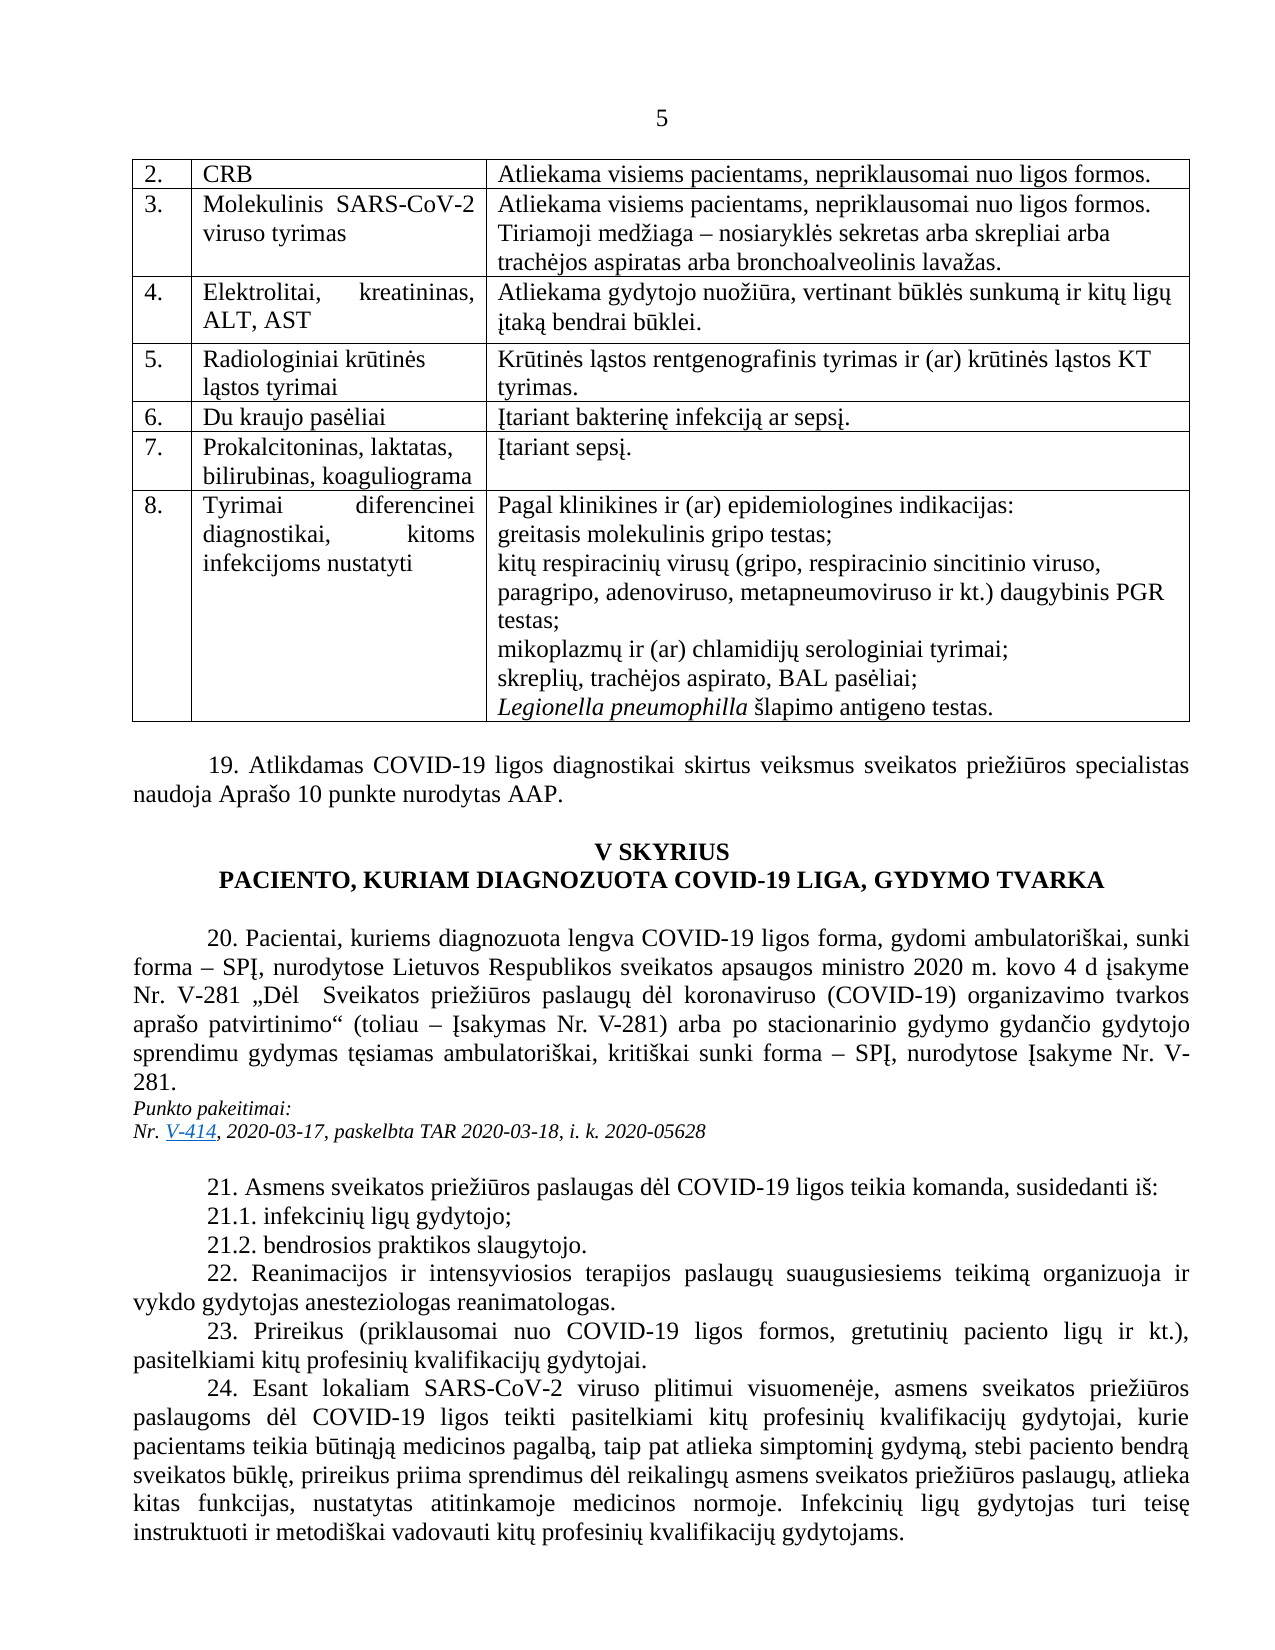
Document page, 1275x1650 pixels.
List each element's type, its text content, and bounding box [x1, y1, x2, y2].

table_cell Molekulinis SARS-CoV-2 viruso tyrimas [192, 189, 486, 276]
text 21.1. infekcinių ligų gydytojo; [133, 1201, 1191, 1230]
table_cell Du kraujo pasėliai [192, 402, 486, 431]
table_cell 7. [133, 432, 191, 489]
table_cell Atliekama visiems pacientams, nepriklausomai nuo ligos formos. [487, 160, 1189, 188]
table_cell Pagal klinikines ir (ar) epidemiologines indikacijas: greitasis molekulinis gripo testas; kitų respiracinių virusų (gripo, respiracinio sincitinio viruso, paragripo, adenoviruso, metapneumoviruso ir kt.) daugybinis PGR testas; mikoplazmų ir (ar) chlamidijų serologiniai tyrimai; skreplių, trachėjos aspirato, BAL pasėliai; Legionella pneumophilla šlapimo antigeno testas. [487, 491, 1189, 721]
table_cell Įtariant bakterinę infekciją ar sepsį. [487, 402, 1189, 431]
table_cell Įtariant sepsį. [487, 432, 1189, 489]
table_cell Krūtinės ląstos rentgenografinis tyrimas ir (ar) krūtinės ląstos KT tyrimas. [487, 344, 1189, 401]
text 24. Esant lokaliam SARS-CoV-2 viruso plitimui visuomenėje, asmens sveikatos priežiūros paslaugoms dėl COVID-19 ligos teikti pasitelkiami kitų profesinių kvalifikacijų gydytojai, kurie pacientams teikia būtinąją medicinos pagalbą, taip pat atlieka simptominį gydymą, stebi paciento bendrą sveikatos būklę, prireikus priima sprendimus dėl reikalingų asmens sveikatos priežiūros paslaugų, atlieka kitas funkcijas, nustatytas atitinkamoje medicinos normoje. Infekcinių ligų gydytojas turi teisę instruktuoti ir metodiškai vadovauti kitų profesinių kvalifikacijų gydytojams. [133, 1373, 1191, 1546]
text 23. Prireikus (priklausomai nuo COVID-19 ligos formos, gretutinių paciento ligų ir kt.), pasitelkiami kitų profesinių kvalifikacijų gydytojai. [133, 1316, 1191, 1373]
table_cell 4. [133, 277, 191, 343]
text 19. Atlikdamas COVID-19 ligos diagnostikai skirtus veiksmus sveikatos priežiūros specialistas naudoja Aprašo 10 punkte nurodytas AAP. [133, 750, 1191, 808]
table_cell Radiologiniai krūtinės ląstos tyrimai [192, 344, 486, 401]
table_cell Elektrolitai, kreatininas, ALT, AST [192, 277, 486, 343]
table_cell Atliekama gydytojo nuožiūra, vertinant būklės sunkumą ir kitų ligų įtaką bendrai būklei. [487, 277, 1189, 343]
text PACIENTO, KURIAM DIAGNOZUOTA COVID-19 LIGA, GYDYMO TVARKA [133, 865, 1191, 894]
table_cell 2. [133, 160, 191, 188]
text 22. Reanimacijos ir intensyviosios terapijos paslaugų suaugusiesiems teikimą organizuoja ir vykdo gydytojas anesteziologas reanimatologas. [133, 1258, 1191, 1316]
text 21.2. bendrosios praktikos slaugytojo. [133, 1230, 1191, 1258]
table_cell Atliekama visiems pacientams, nepriklausomai nuo ligos formos. Tiriamoji medžiaga – nosiaryklės sekretas arba skrepliai arba trachėjos aspiratas arba bronchoalveolinis lavažas. [487, 189, 1189, 276]
table_cell Tyrimai diferencinei diagnostikai, kitoms infekcijoms nustatyti [192, 491, 486, 721]
text 21. Asmens sveikatos priežiūros paslaugas dėl COVID-19 ligos teikia komanda, susidedanti iš: [133, 1172, 1191, 1201]
text Nr. V-414, 2020-03-17, paskelbta TAR 2020-03-18, i. k. 2020-05628 [133, 1119, 1191, 1143]
table_cell Prokalcitoninas, laktatas, bilirubinas, koaguliograma [192, 432, 486, 489]
table_cell 6. [133, 402, 191, 431]
table_cell CRB [192, 160, 486, 188]
table_cell 8. [133, 491, 191, 721]
text Punkto pakeitimai: [133, 1095, 1191, 1119]
table_cell 5. [133, 344, 191, 401]
text V SKYRIUS [133, 837, 1191, 865]
text 20. Pacientai, kuriems diagnozuota lengva COVID-19 ligos forma, gydomi ambulatoriškai, sunki forma – SPĮ, nurodytose Lietuvos Respublikos sveikatos apsaugos ministro 2020 m. kovo 4 d įsakyme Nr. V-281 „Dėl Sveikatos priežiūros paslaugų dėl koronaviruso (COVID-19) organizavimo tvarkos aprašo patvirtinimo“ (toliau – Įsakymas Nr. V-281) arba po stacionarinio gydymo gydančio gydytojo sprendimu gydymas tęsiamas ambulatoriškai, kritiškai sunki forma – SPĮ, nurodytose Įsakyme Nr. V-281. [133, 923, 1191, 1095]
table_cell 3. [133, 189, 191, 276]
